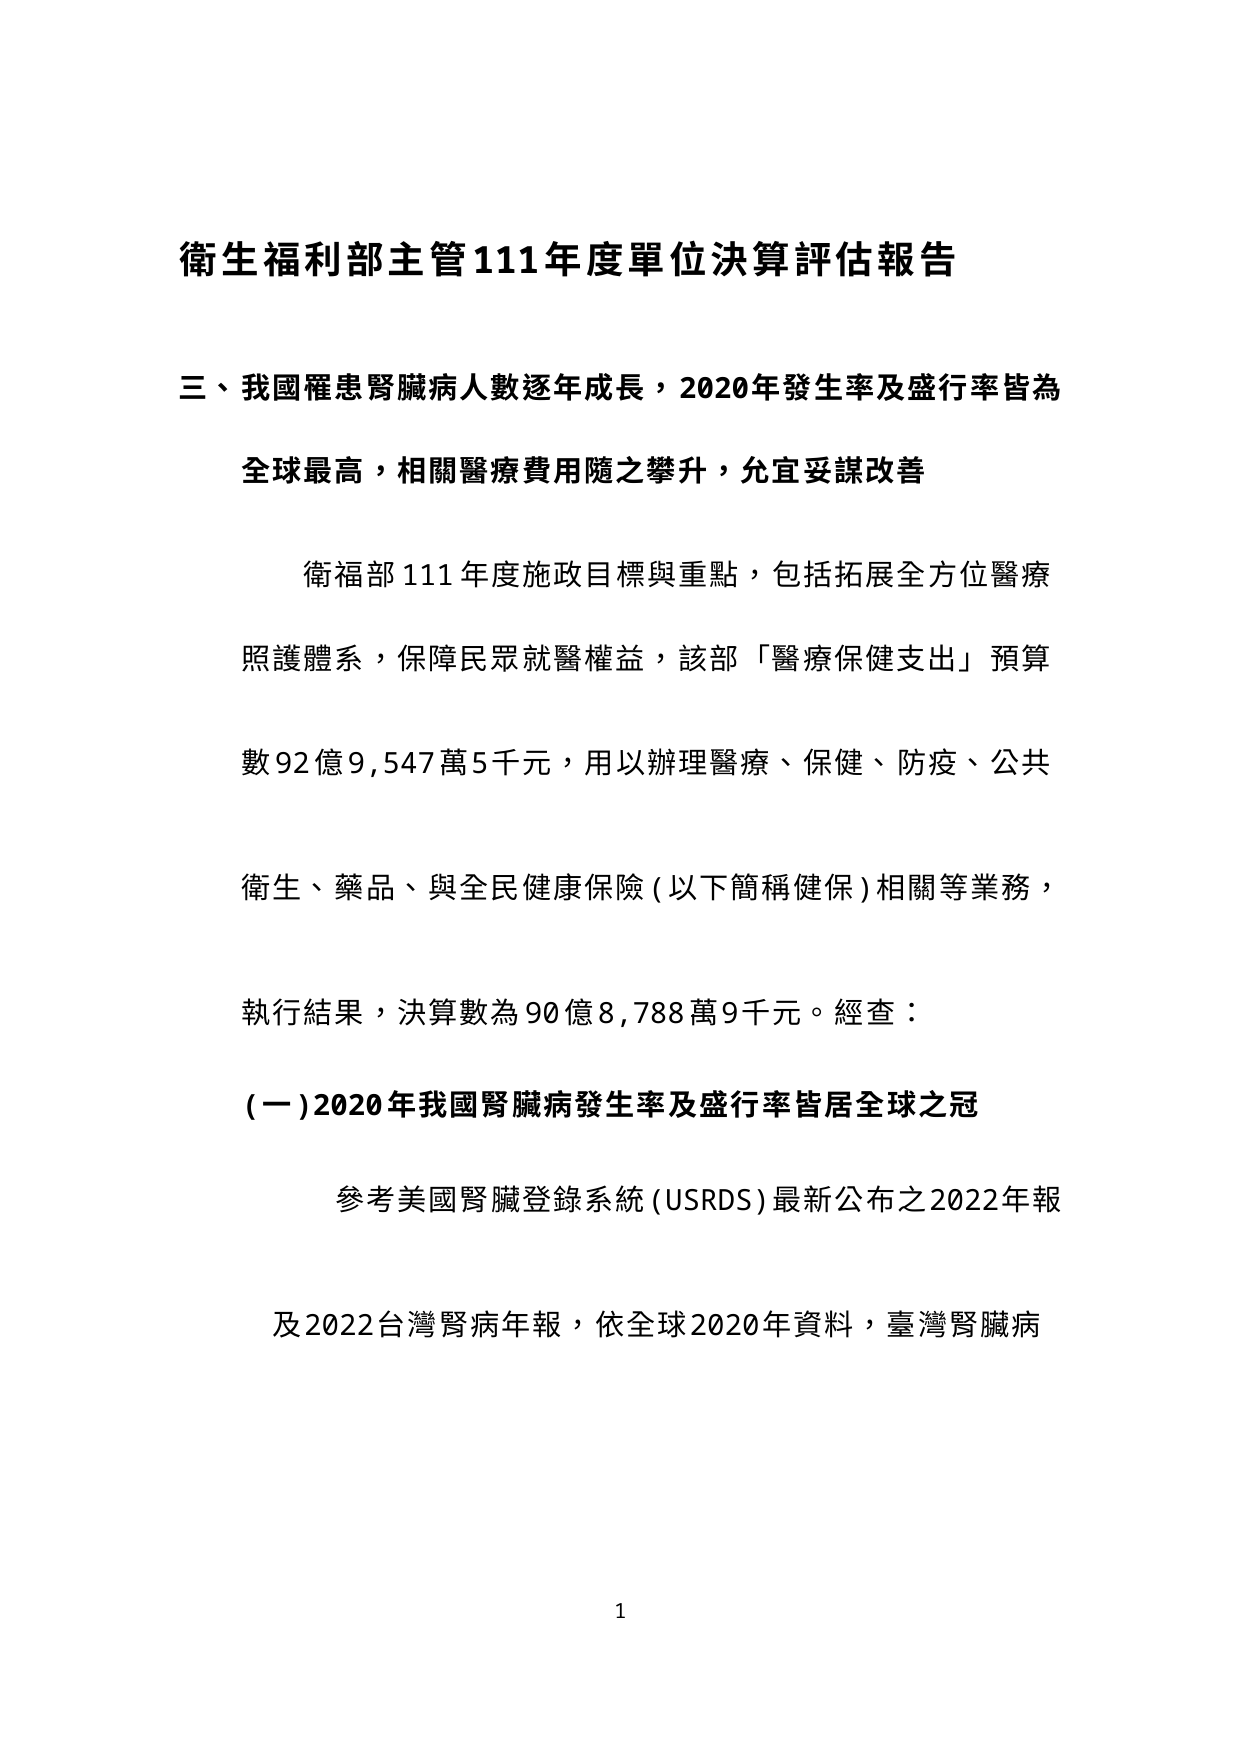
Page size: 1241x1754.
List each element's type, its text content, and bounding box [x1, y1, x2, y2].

text 衛生福利部主管111年度單位決算評估報告 [177, 177, 1063, 302]
text 三、我國罹患腎臟病人數逐年成長，2020年發生率及盛行率皆為全球最高，相關醫療費用隨之攀升，允宜妥謀改善 [177, 302, 1063, 490]
text 衛福部111年度施政目標與重點，包括拓展全方位醫療照護體系，保障民眾就醫權益，該部「醫療保健支出」預算數92億9,547萬5千元，用以辦理醫療、保健、防疫、公共衛生、藥品、與全民健康保險(以下簡稱健保)相關等業務，執行結果，決算數為90億8,788萬9千元。經查： [236, 490, 1063, 1052]
text 參考美國腎臟登錄系統(USRDS)最新公布之2022年報及2022台灣腎病年報，依全球2020年資料，臺灣腎臟病發生率、盛行率分別為每百萬人口525人、3,771人，排名皆為全球第1，相較於2000年之331人、1,449人，增加快速，顯示我國民眾罹患腎臟病情況嚴重。 [266, 1115, 1063, 1365]
text (一)2020年我國腎臟病發生率及盛行率皆居全球之冠 [236, 1052, 1063, 1115]
